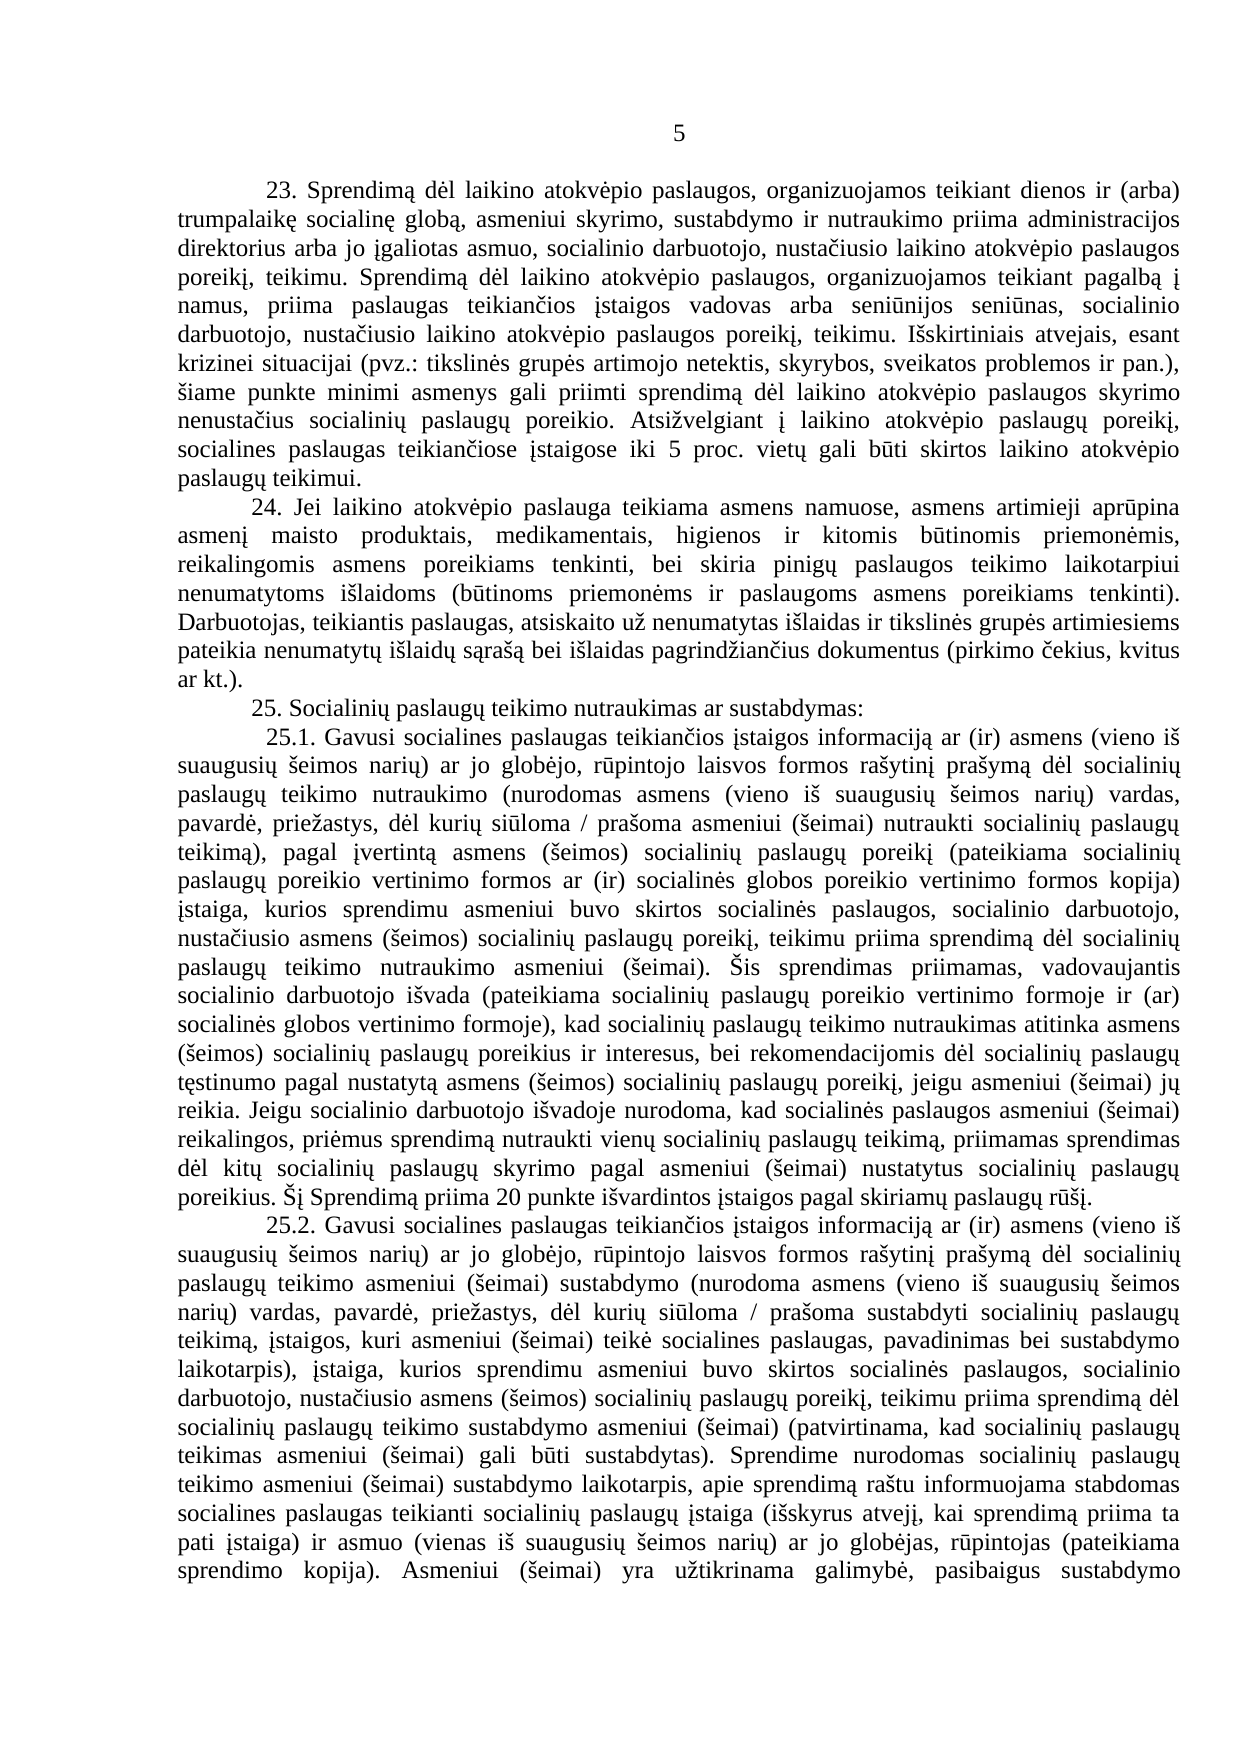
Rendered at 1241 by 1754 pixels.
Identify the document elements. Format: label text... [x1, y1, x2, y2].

text 25.1. Gavusi socialines paslaugas teikiančios įstaigos informaciją ar (ir) asmens (vieno iš suaugusių šeimos narių) ar jo globėjo, rūpintojo laisvos formos rašytinį prašymą dėl socialinių paslaugų teikimo nutraukimo (nurodomas asmens (vieno iš suaugusių šeimos narių) vardas, pavardė, priežastys, dėl kurių siūloma / prašoma asmeniui (šeimai) nutraukti socialinių paslaugų teikimą), pagal įvertintą asmens (šeimos) socialinių paslaugų poreikį (pateikiama socialinių paslaugų poreikio vertinimo formos ar (ir) socialinės globos poreikio vertinimo formos kopija) įstaiga, kurios sprendimu asmeniui buvo skirtos socialinės paslaugos, socialinio darbuotojo, nustačiusio asmens (šeimos) socialinių paslaugų poreikį, teikimu priima sprendimą dėl socialinių paslaugų teikimo nutraukimo asmeniui (šeimai). Šis sprendimas priimamas, vadovaujantis socialinio darbuotojo išvada (pateikiama socialinių paslaugų poreikio vertinimo formoje ir (ar) socialinės globos vertinimo formoje), kad socialinių paslaugų teikimo nutraukimas atitinka asmens (šeimos) socialinių paslaugų poreikius ir interesus, bei rekomendacijomis dėl socialinių paslaugų tęstinumo pagal nustatytą asmens (šeimos) socialinių paslaugų poreikį, jeigu asmeniui (šeimai) jų reikia. Jeigu socialinio darbuotojo išvadoje nurodoma, kad socialinės paslaugos asmeniui (šeimai) reikalingos, priėmus sprendimą nutraukti vienų socialinių paslaugų teikimą, priimamas sprendimas dėl kitų socialinių paslaugų skyrimo pagal asmeniui (šeimai) nustatytus socialinių paslaugų poreikius. Šį Sprendimą priima 20 punkte išvardintos įstaigos pagal skiriamų paslaugų rūšį. [177, 722, 1181, 1211]
text 23. Sprendimą dėl laikino atokvėpio paslaugos, organizuojamos teikiant dienos ir (arba) trumpalaikę socialinę globą, asmeniui skyrimo, sustabdymo ir nutraukimo priima administracijos direktorius arba jo įgaliotas asmuo, socialinio darbuotojo, nustačiusio laikino atokvėpio paslaugos poreikį, teikimu. Sprendimą dėl laikino atokvėpio paslaugos, organizuojamos teikiant pagalbą į namus, priima paslaugas teikiančios įstaigos vadovas arba seniūnijos seniūnas, socialinio darbuotojo, nustačiusio laikino atokvėpio paslaugos poreikį, teikimu. Išskirtiniais atvejais, esant krizinei situacijai (pvz.: tikslinės grupės artimojo netektis, skyrybos, sveikatos problemos ir pan.), šiame punkte minimi asmenys gali priimti sprendimą dėl laikino atokvėpio paslaugos skyrimo nenustačius socialinių paslaugų poreikio. Atsižvelgiant į laikino atokvėpio paslaugų poreikį, socialines paslaugas teikiančiose įstaigose iki 5 proc. vietų gali būti skirtos laikino atokvėpio paslaugų teikimui. [177, 176, 1181, 492]
text 24. Jei laikino atokvėpio paslauga teikiama asmens namuose, asmens artimieji aprūpina asmenį maisto produktais, medikamentais, higienos ir kitomis būtinomis priemonėmis, reikalingomis asmens poreikiams tenkinti, bei skiria pinigų paslaugos teikimo laikotarpiui nenumatytoms išlaidoms (būtinoms priemonėms ir paslaugoms asmens poreikiams tenkinti). Darbuotojas, teikiantis paslaugas, atsiskaito už nenumatytas išlaidas ir tikslinės grupės artimiesiems pateikia nenumatytų išlaidų sąrašą bei išlaidas pagrindžiančius dokumentus (pirkimo čekius, kvitus ar kt.). [177, 492, 1181, 693]
text 25.2. Gavusi socialines paslaugas teikiančios įstaigos informaciją ar (ir) asmens (vieno iš suaugusių šeimos narių) ar jo globėjo, rūpintojo laisvos formos rašytinį prašymą dėl socialinių paslaugų teikimo asmeniui (šeimai) sustabdymo (nurodoma asmens (vieno iš suaugusių šeimos narių) vardas, pavardė, priežastys, dėl kurių siūloma / prašoma sustabdyti socialinių paslaugų teikimą, įstaigos, kuri asmeniui (šeimai) teikė socialines paslaugas, pavadinimas bei sustabdymo laikotarpis), įstaiga, kurios sprendimu asmeniui buvo skirtos socialinės paslaugos, socialinio darbuotojo, nustačiusio asmens (šeimos) socialinių paslaugų poreikį, teikimu priima sprendimą dėl socialinių paslaugų teikimo sustabdymo asmeniui (šeimai) (patvirtinama, kad socialinių paslaugų teikimas asmeniui (šeimai) gali būti sustabdytas). Sprendime nurodomas socialinių paslaugų teikimo asmeniui (šeimai) sustabdymo laikotarpis, apie sprendimą raštu informuojama stabdomas socialines paslaugas teikianti socialinių paslaugų įstaiga (išskyrus atvejį, kai sprendimą priima ta pati įstaiga) ir asmuo (vienas iš suaugusių šeimos narių) ar jo globėjas, rūpintojas (pateikiama sprendimo kopija). Asmeniui (šeimai) yra užtikrinama galimybė, pasibaigus sustabdymo [177, 1211, 1181, 1584]
text 25. Socialinių paslaugų teikimo nutraukimas ar sustabdymas: [177, 693, 1181, 722]
